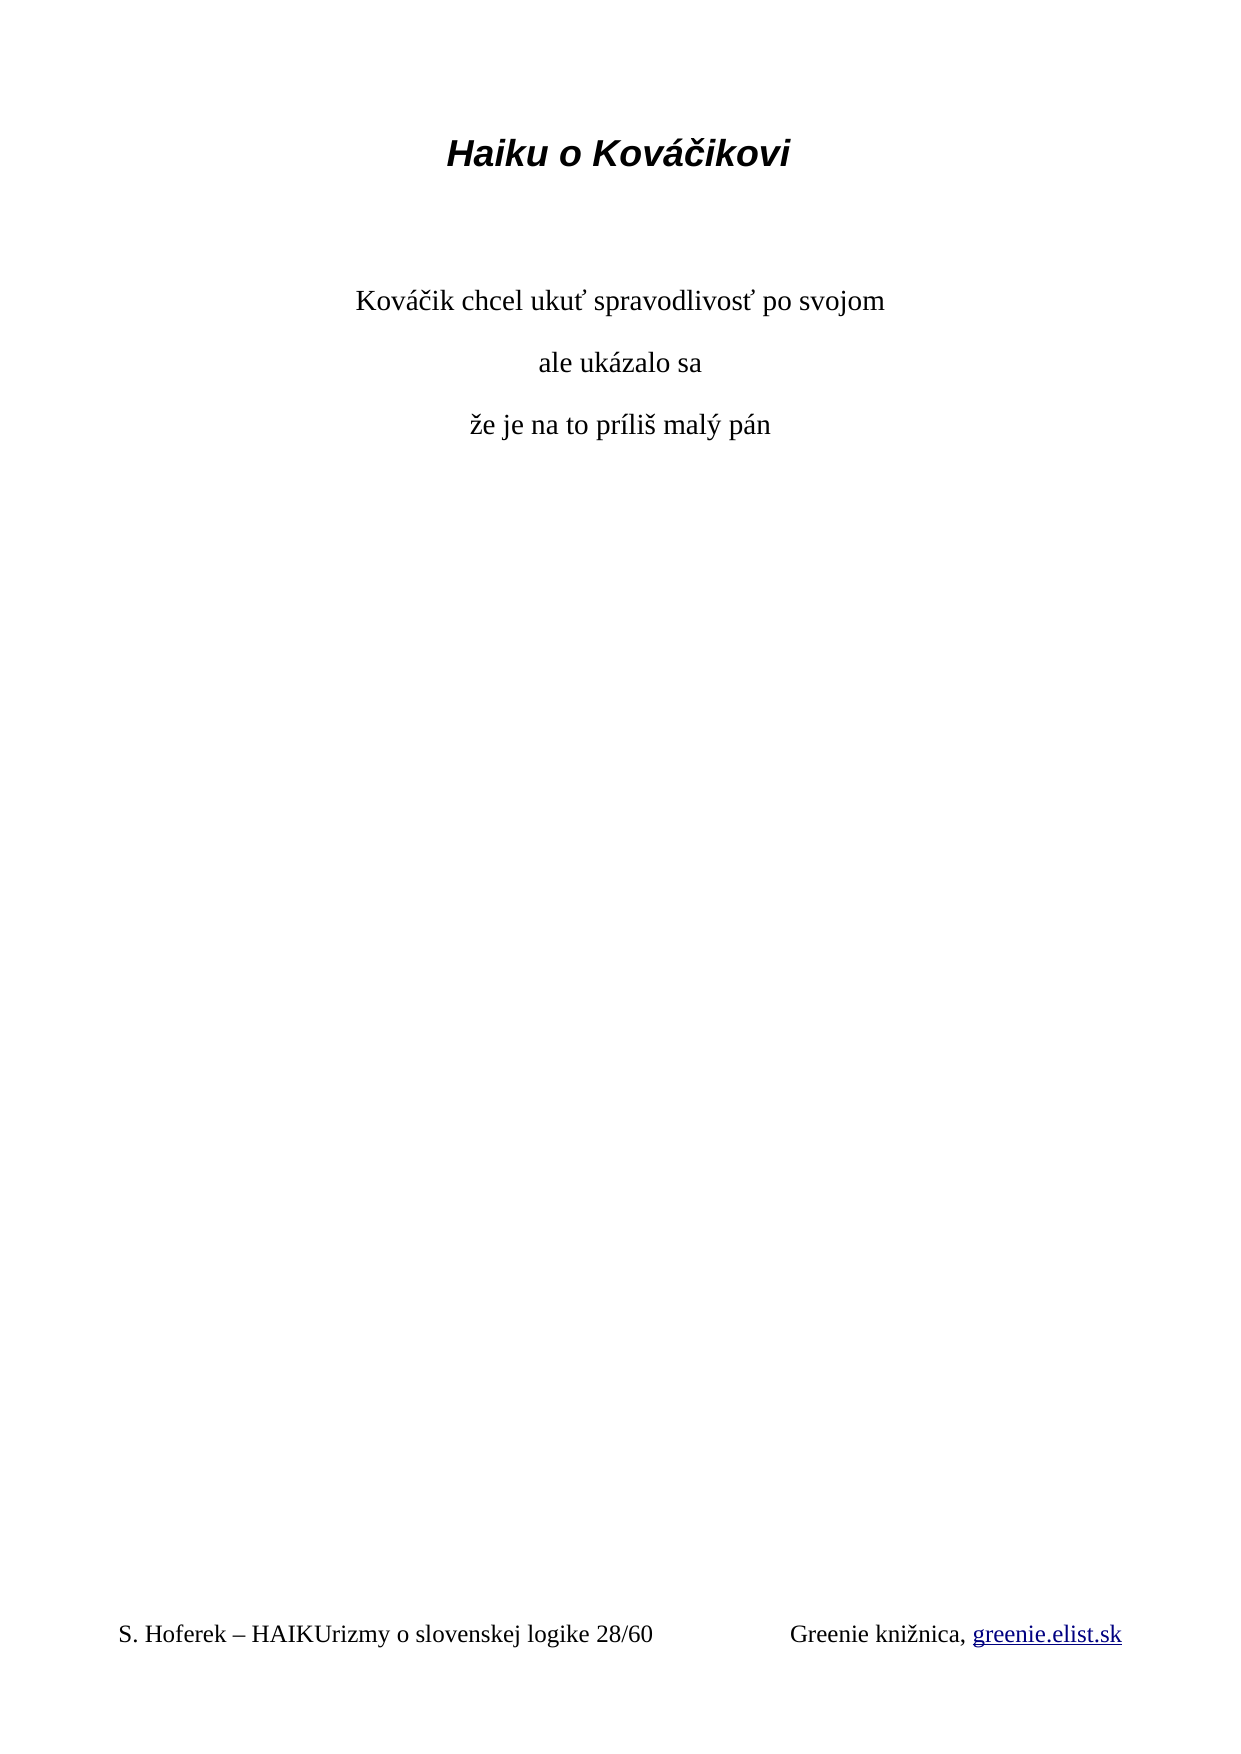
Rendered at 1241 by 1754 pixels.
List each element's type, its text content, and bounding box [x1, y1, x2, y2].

subtitle Haiku o Kováčikovi [106, 131, 1134, 174]
text že je na to príliš malý pán [106, 407, 1134, 440]
text ale ukázalo sa [106, 345, 1134, 378]
text Kováčik chcel ukuť spravodlivosť po svojom [106, 283, 1134, 316]
